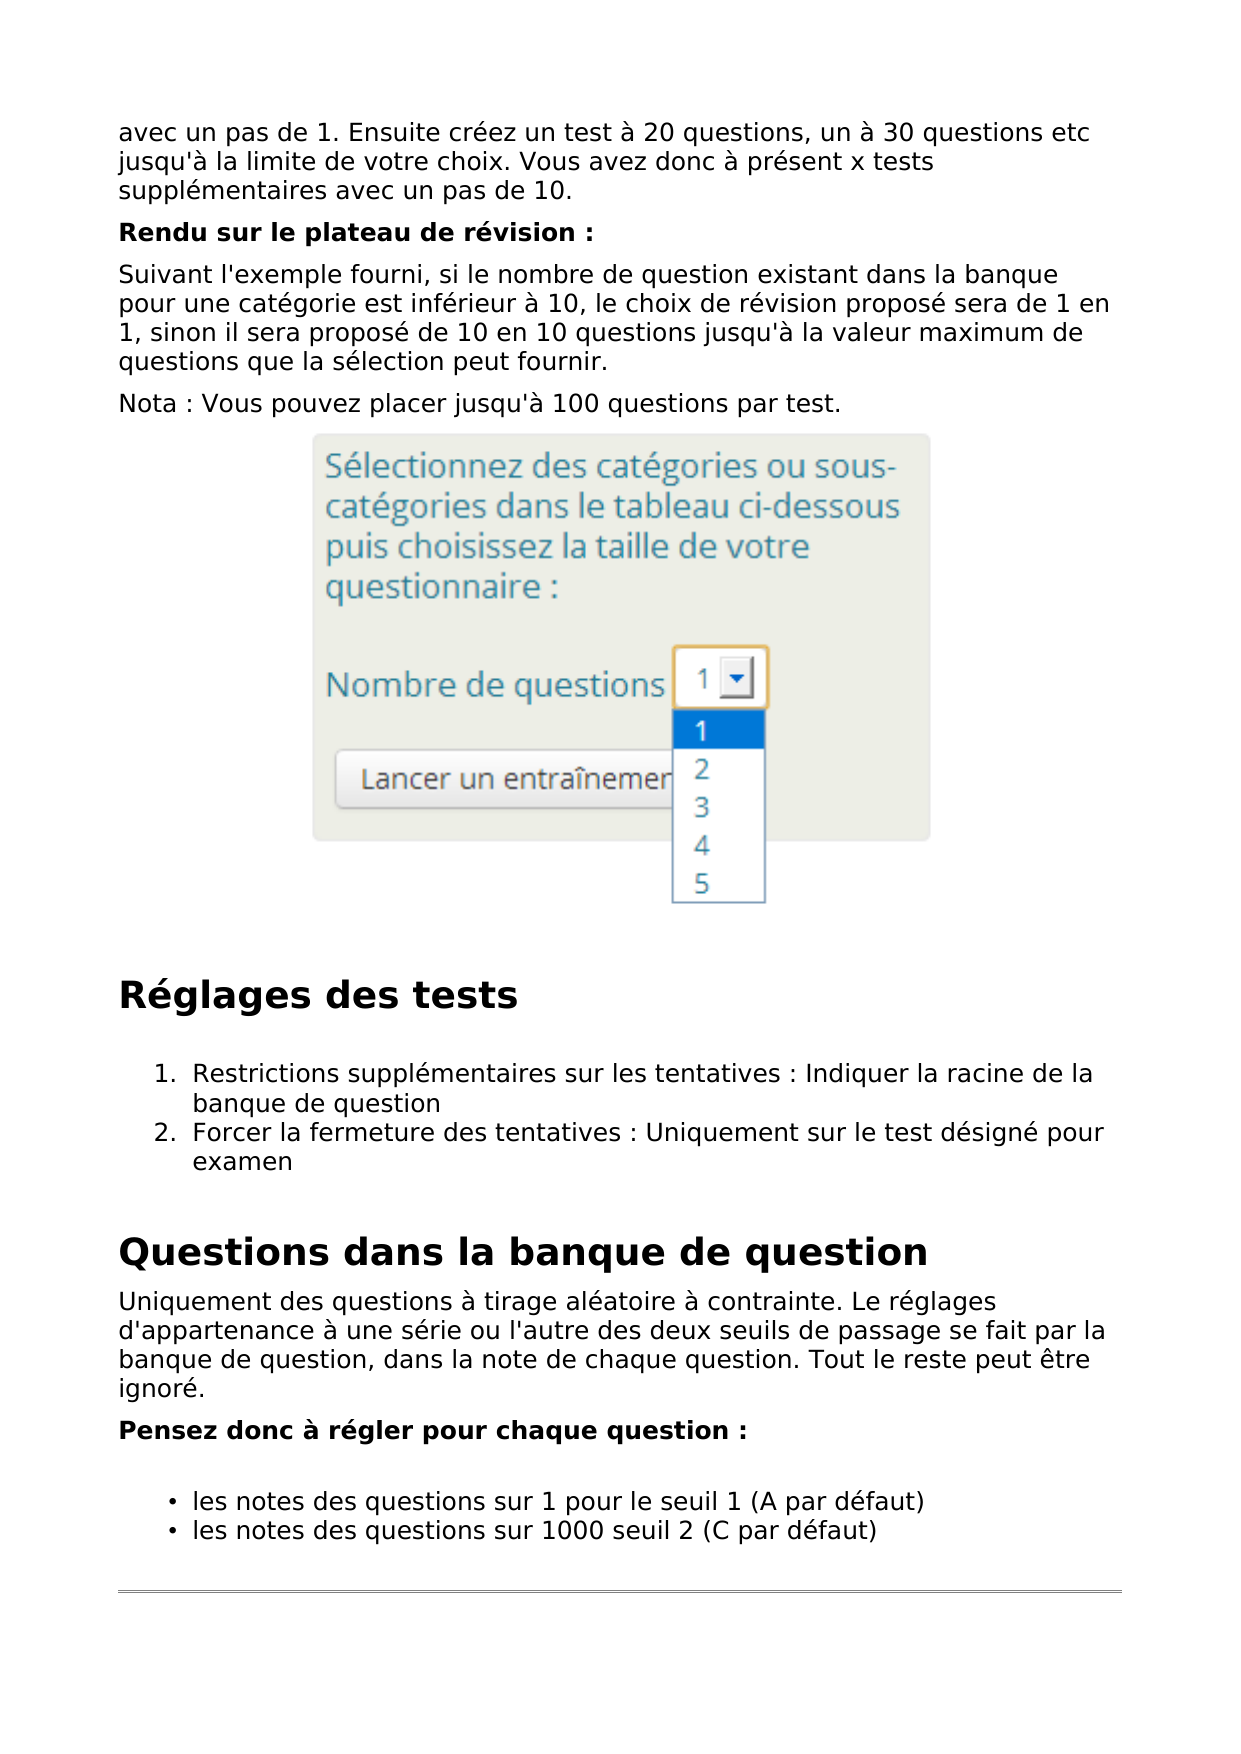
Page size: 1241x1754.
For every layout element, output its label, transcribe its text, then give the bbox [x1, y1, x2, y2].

list Forcer la fermeture des tentatives : Uniquement sur le test désigné pour examen [177, 1118, 1122, 1176]
list les notes des questions sur 1000 seuil 2 (C par défaut) [177, 1516, 1122, 1546]
text Nota : Vous pouvez placer jusqu'à 100 questions par test. [118, 389, 1122, 418]
picture [307, 430, 933, 908]
text Pensez donc à régler pour chaque question : [118, 1416, 1122, 1445]
subtitle Réglages des tests [118, 974, 1122, 1018]
text avec un pas de 1. Ensuite créez un test à 20 questions, un à 30 questions etc jusqu'à la limite de votre choix. Vous avez donc à présent x tests supplémentaires avec un pas de 10. [118, 118, 1122, 206]
text Suivant l'exemple fourni, si le nombre de question existant dans la banque pour une catégorie est inférieur à 10, le choix de révision proposé sera de 1 en 1, sinon il sera proposé de 10 en 10 questions jusqu'à la valeur maximum de questions que la sélection peut fournir. [118, 260, 1122, 376]
list Restrictions supplémentaires sur les tentatives : Indiquer la racine de la banque de question [177, 1060, 1122, 1118]
subtitle Questions dans la banque de question [118, 1231, 1122, 1274]
list les notes des questions sur 1 pour le seuil 1 (A par défaut) [177, 1487, 1122, 1516]
text Rendu sur le plateau de révision : [118, 218, 1122, 247]
text Uniquement des questions à tirage aléatoire à contrainte. Le réglages d'appartenance à une série ou l'autre des deux seuils de passage se fait par la banque de question, dans la note de chaque question. Tout le reste peut être ignoré. [118, 1287, 1122, 1404]
